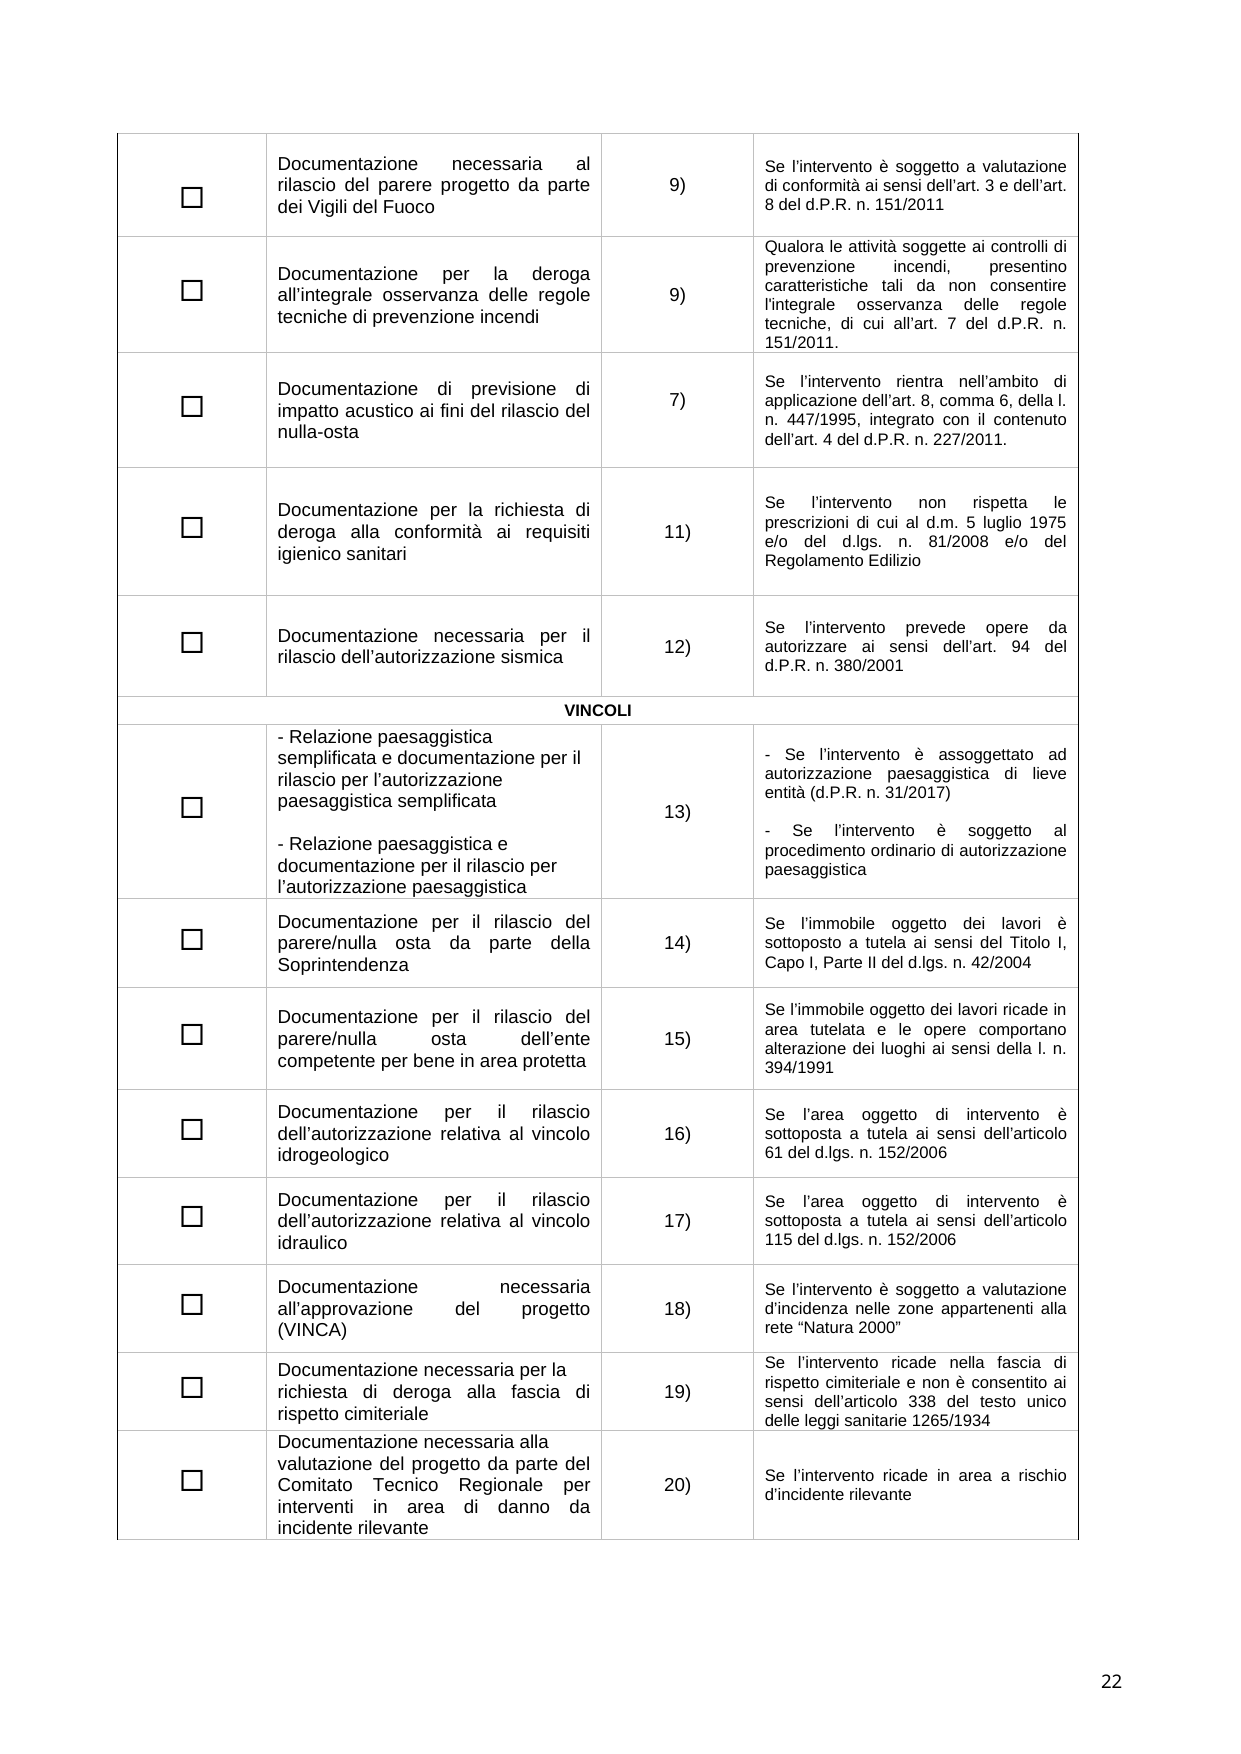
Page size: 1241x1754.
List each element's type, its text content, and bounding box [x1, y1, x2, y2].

table_cell  [118, 468, 266, 595]
table_cell 19) [602, 1353, 753, 1430]
table_cell 16) [602, 1090, 753, 1177]
table_cell  [118, 725, 266, 898]
table_cell  [118, 134, 266, 236]
table_cell Se l’intervento ricade in area a rischio d’incidente rilevante [754, 1431, 1078, 1539]
table_cell Se l’intervento è soggetto a valutazione di conformità ai sensi dell’art. 3 e dell’art. 8 del d.P.R. n. 151/2011 [754, 134, 1078, 236]
table_cell - Se l’intervento è assoggettato ad autorizzazione paesaggistica di lieve entità (d.P.R. n. 31/2017) - Se l’intervento è soggetto al procedimento ordinario di autorizzazione paesaggistica [754, 725, 1078, 898]
table_cell Documentazione necessaria per il rilascio dell’autorizzazione sismica [267, 596, 601, 696]
table_cell  [118, 1178, 266, 1264]
table_cell Se l’intervento rientra nell’ambito di applicazione dell’art. 8, comma 6, della l. n. 447/1995, integrato con il contenuto dell’art. 4 del d.P.R. n. 227/2011. [754, 353, 1078, 467]
table_cell Documentazione per il rilascio del parere/nulla osta dell’ente competente per bene in area protetta [267, 988, 601, 1089]
table_cell Documentazione di previsione di impatto acustico ai fini del rilascio del nulla-osta [267, 353, 601, 467]
table_cell Se l’immobile oggetto dei lavori è sottoposto a tutela ai sensi del Titolo I, Capo I, Parte II del d.lgs. n. 42/2004 [754, 899, 1078, 987]
table_cell Documentazione necessaria alla valutazione del progetto da parte del Comitato Tecnico Regionale per interventi in area di danno da incidente rilevante [267, 1431, 601, 1539]
table_cell Documentazione per la deroga all’integrale osservanza delle regole tecniche di prevenzione incendi [267, 237, 601, 352]
table_cell 11) [602, 468, 753, 595]
table_cell Se l’intervento ricade nella fascia di rispetto cimiteriale e non è consentito ai sensi dell’articolo 338 del testo unico delle leggi sanitarie 1265/1934 [754, 1353, 1078, 1430]
table_cell Documentazione per il rilascio del parere/nulla osta da parte della Soprintendenza [267, 899, 601, 987]
table_cell Documentazione per il rilascio dell’autorizzazione relativa al vincolo idraulico [267, 1178, 601, 1264]
table_cell  [118, 899, 266, 987]
table_cell 13) [602, 725, 753, 898]
table_cell  [118, 1090, 266, 1177]
table_cell 14) [602, 899, 753, 987]
table_cell  [118, 1265, 266, 1352]
table_cell 15) [602, 988, 753, 1089]
table_cell Documentazione per il rilascio dell’autorizzazione relativa al vincolo idrogeologico [267, 1090, 601, 1177]
table_cell Documentazione necessaria all’approvazione del progetto (VINCA) [267, 1265, 601, 1352]
table_cell 20) [602, 1431, 753, 1539]
table_cell Se l’intervento prevede opere da autorizzare ai sensi dell’art. 94 del d.P.R. n. 380/2001 [754, 596, 1078, 696]
table_cell Documentazione per la richiesta di deroga alla conformità ai requisiti igienico sanitari [267, 468, 601, 595]
table_cell Qualora le attività soggette ai controlli di prevenzione incendi, presentino caratteristiche tali da non consentire l'integrale osservanza delle regole tecniche, di cui all’art. 7 del d.P.R. n. 151/2011. [754, 237, 1078, 352]
table_cell 17) [602, 1178, 753, 1264]
table_cell Se l’area oggetto di intervento è sottoposta a tutela ai sensi dell’articolo 115 del d.lgs. n. 152/2006 [754, 1178, 1078, 1264]
table_cell Documentazione necessaria per la richiesta di deroga alla fascia di rispetto cimiteriale [267, 1353, 601, 1430]
table_cell - Relazione paesaggistica semplificata e documentazione per il rilascio per l’autorizzazione paesaggistica semplificata - Relazione paesaggistica e documentazione per il rilascio per l’autorizzazione paesaggistica [267, 725, 601, 898]
table_cell  [118, 237, 266, 352]
table_cell Documentazione necessaria al rilascio del parere progetto da parte dei Vigili del Fuoco [267, 134, 601, 236]
table_cell  [118, 353, 266, 467]
table_cell 7) [602, 353, 753, 467]
table_cell Se l’area oggetto di intervento è sottoposta a tutela ai sensi dell’articolo 61 del d.lgs. n. 152/2006 [754, 1090, 1078, 1177]
table_cell  [118, 988, 266, 1089]
table_cell 9) [602, 134, 753, 236]
table_cell 12) [602, 596, 753, 696]
table_cell 18) [602, 1265, 753, 1352]
table_cell VINCOLI [118, 697, 1078, 724]
table_cell  [118, 596, 266, 696]
table_cell  [118, 1431, 266, 1539]
table_cell Se l’intervento non rispetta le prescrizioni di cui al d.m. 5 luglio 1975 e/o del d.lgs. n. 81/2008 e/o del Regolamento Edilizio [754, 468, 1078, 595]
table_cell Se l’immobile oggetto dei lavori ricade in area tutelata e le opere comportano alterazione dei luoghi ai sensi della l. n. 394/1991 [754, 988, 1078, 1089]
table_cell 9) [602, 237, 753, 352]
table_cell Se l’intervento è soggetto a valutazione d’incidenza nelle zone appartenenti alla rete “Natura 2000” [754, 1265, 1078, 1352]
table_cell  [118, 1353, 266, 1430]
